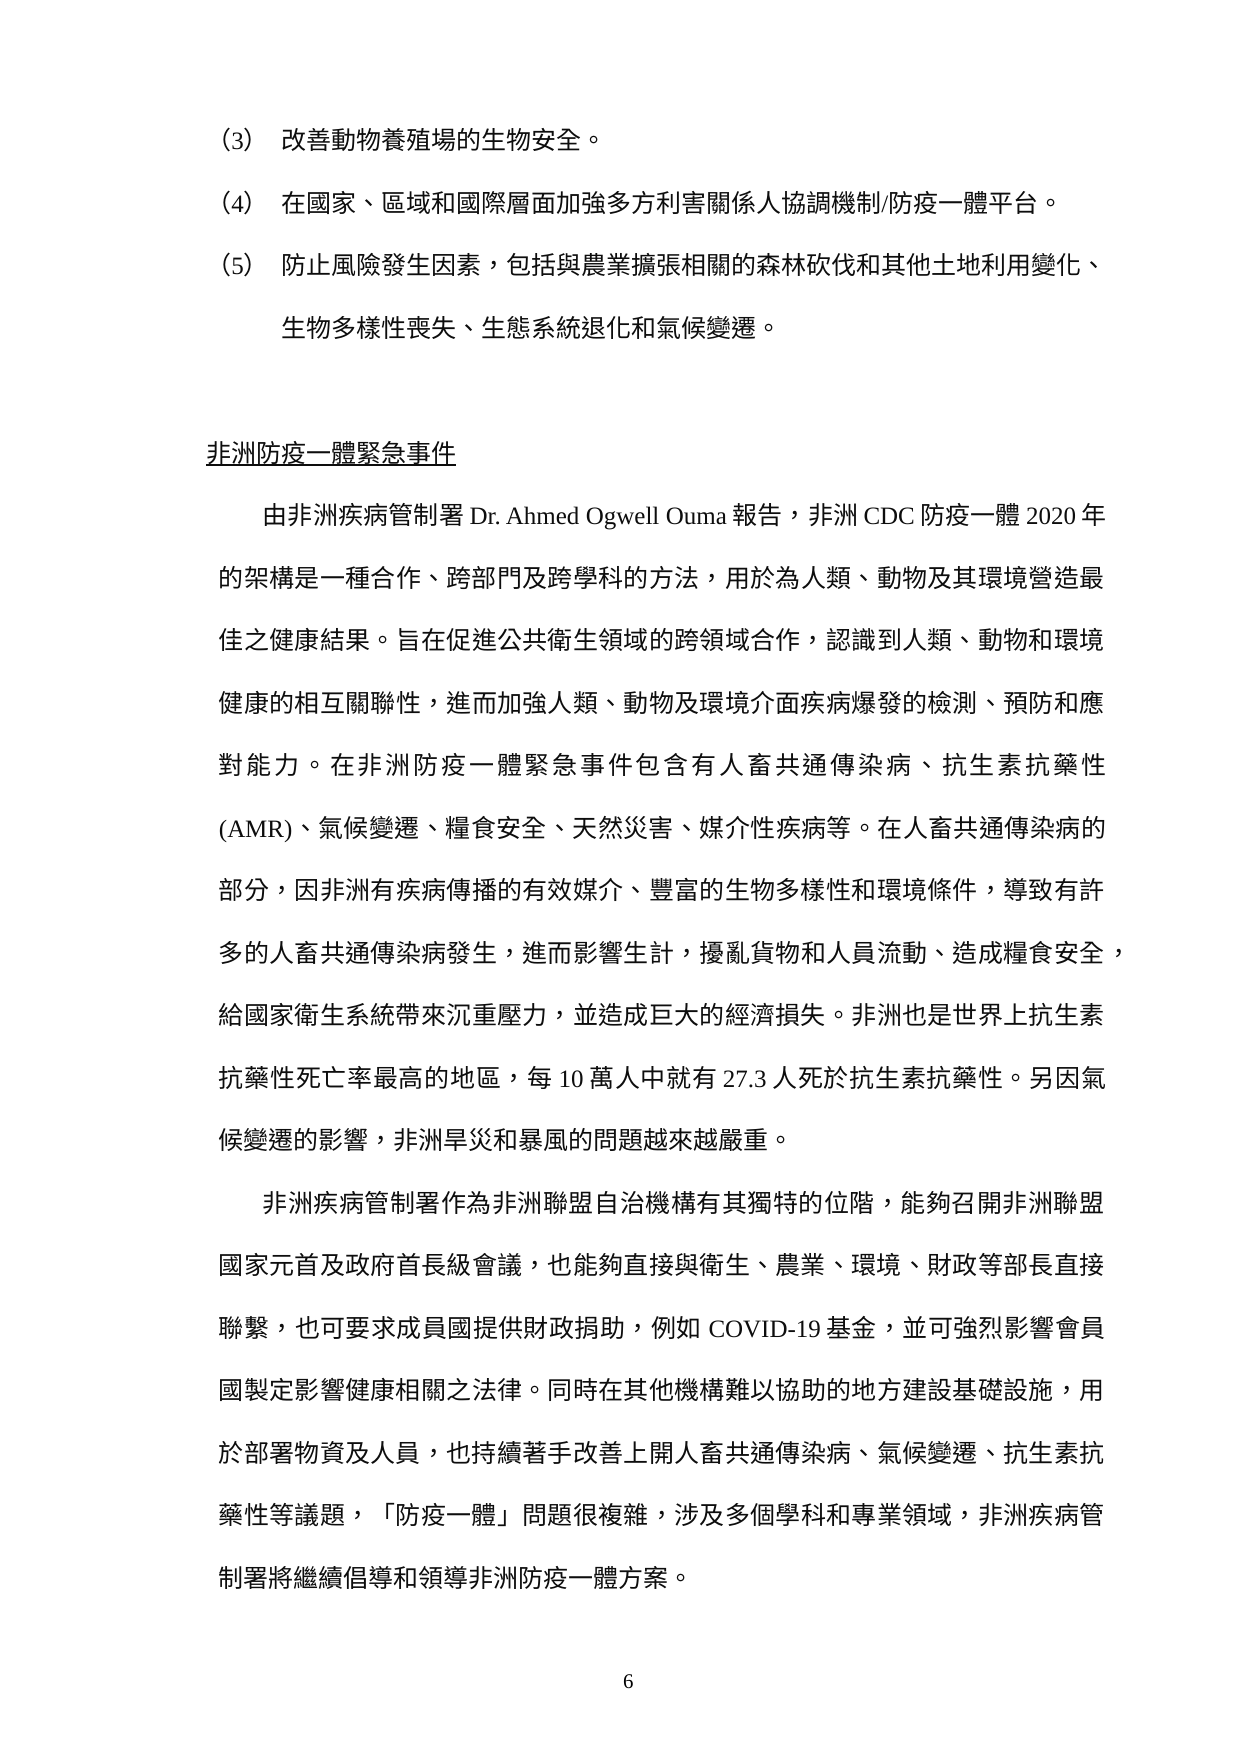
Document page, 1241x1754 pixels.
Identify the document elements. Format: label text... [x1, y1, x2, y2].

list 防止風險發生因素，包括與農業擴張相關的森林砍伐和其他土地利用變化、生物多樣性喪失、生態系統退化和氣候變遷。 [206, 222, 1106, 347]
text 由非洲疾病管制署Dr. Ahmed Ogwell Ouma報告，非洲CDC防疫一體2020年的架構是一種合作、跨部門及跨學科的方法，用於為人類、動物及其環境營造最佳之健康結果。旨在促進公共衛生領域的跨領域合作，認識到人類、動物和環境健康的相互關聯性，進而加強人類、動物及環境介面疾病爆發的檢測、預防和應對能力。在非洲防疫一體緊急事件包含有人畜共通傳染病、抗生素抗藥性(AMR)、氣候變遷、糧食安全、天然災害、媒介性疾病等。在人畜共通傳染病的部分，因非洲有疾病傳播的有效媒介、豐富的生物多樣性和環境條件，導致有許多的人畜共通傳染病發生，進而影響生計，擾亂貨物和人員流動、造成糧食安全，給國家衛生系統帶來沉重壓力，並造成巨大的經濟損失。非洲也是世界上抗生素抗藥性死亡率最高的地區，每10萬人中就有27.3人死於抗生素抗藥性。另因氣候變遷的影響，非洲旱災和暴風的問題越來越嚴重。 [219, 472, 1106, 1160]
list 改善動物養殖場的生物安全。 [206, 97, 1106, 160]
text 非洲防疫一體緊急事件 [206, 410, 1106, 472]
list 在國家、區域和國際層面加強多方利害關係人協調機制/防疫一體平台。 [206, 160, 1106, 222]
text 非洲疾病管制署作為非洲聯盟自治機構有其獨特的位階，能夠召開非洲聯盟國家元首及政府首長級會議，也能夠直接與衛生、農業、環境、財政等部長直接聯繫，也可要求成員國提供財政捐助，例如COVID-19基金，並可強烈影響會員國製定影響健康相關之法律。同時在其他機構難以協助的地方建設基礎設施，用於部署物資及人員，也持續著手改善上開人畜共通傳染病、氣候變遷、抗生素抗藥性等議題，「防疫一體」問題很複雜，涉及多個學科和專業領域，非洲疾病管制署將繼續倡導和領導非洲防疫一體方案。 [219, 1160, 1106, 1597]
